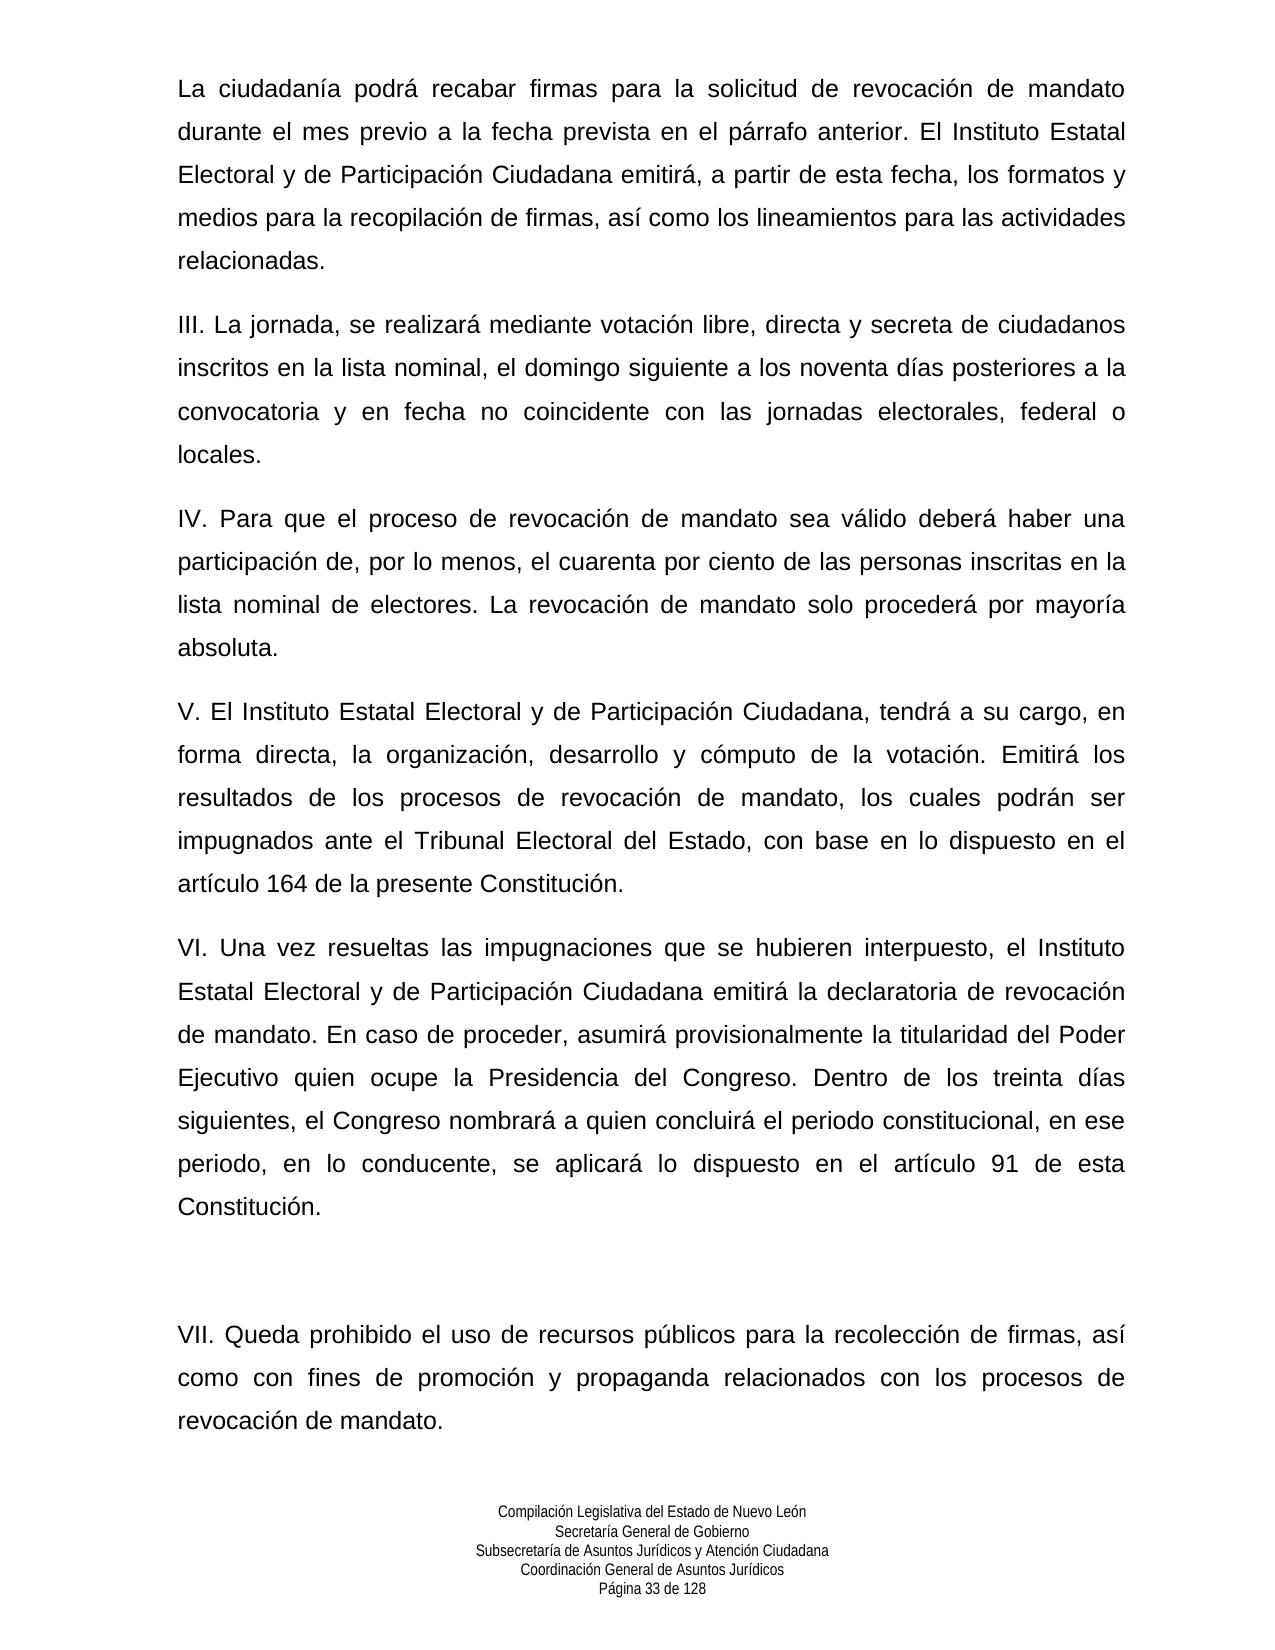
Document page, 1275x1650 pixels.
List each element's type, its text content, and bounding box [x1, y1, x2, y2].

text IV. Para que el proceso de revocación de mandato sea válido deberá haber una participación de, por lo menos, el cuarenta por ciento de las personas inscritas en la lista nominal de electores. La revocación de mandato solo procederá por mayoría absoluta. [177, 504, 1127, 662]
text VII. Queda prohibido el uso de recursos públicos para la recolección de firmas, así como con fines de promoción y propaganda relacionados con los procesos de revocación de mandato. [177, 1320, 1127, 1435]
text VI. Una vez resueltas las impugnaciones que se hubieren interpuesto, el Instituto Estatal Electoral y de Participación Ciudadana emitirá la declaratoria de revocación de mandato. En caso de proceder, asumirá provisionalmente la titularidad del Poder Ejecutivo quien ocupe la Presidencia del Congreso. Dentro de los treinta días siguientes, el Congreso nombrará a quien concluirá el periodo constitucional, en ese periodo, en lo conducente, se aplicará lo dispuesto en el artículo 91 de esta Constitución. [177, 933, 1127, 1221]
text V. El Instituto Estatal Electoral y de Participación Ciudadana, tendrá a su cargo, en forma directa, la organización, desarrollo y cómputo de la votación. Emitirá los resultados de los procesos de revocación de mandato, los cuales podrán ser impugnados ante el Tribunal Electoral del Estado, con base en lo dispuesto en el artículo 164 de la presente Constitución. [177, 697, 1127, 898]
text III. La jornada, se realizará mediante votación libre, directa y secreta de ciudadanos inscritos en la lista nominal, el domingo siguiente a los noventa días posteriores a la convocatoria y en fecha no coincidente con las jornadas electorales, federal o locales. [177, 310, 1127, 468]
text La ciudadanía podrá recabar firmas para la solicitud de revocación de mandato durante el mes previo a la fecha prevista en el párrafo anterior. El Instituto Estatal Electoral y de Participación Ciudadana emitirá, a partir de esta fecha, los formatos y medios para la recopilación de firmas, así como los lineamientos para las actividades relacionadas. [177, 74, 1127, 275]
